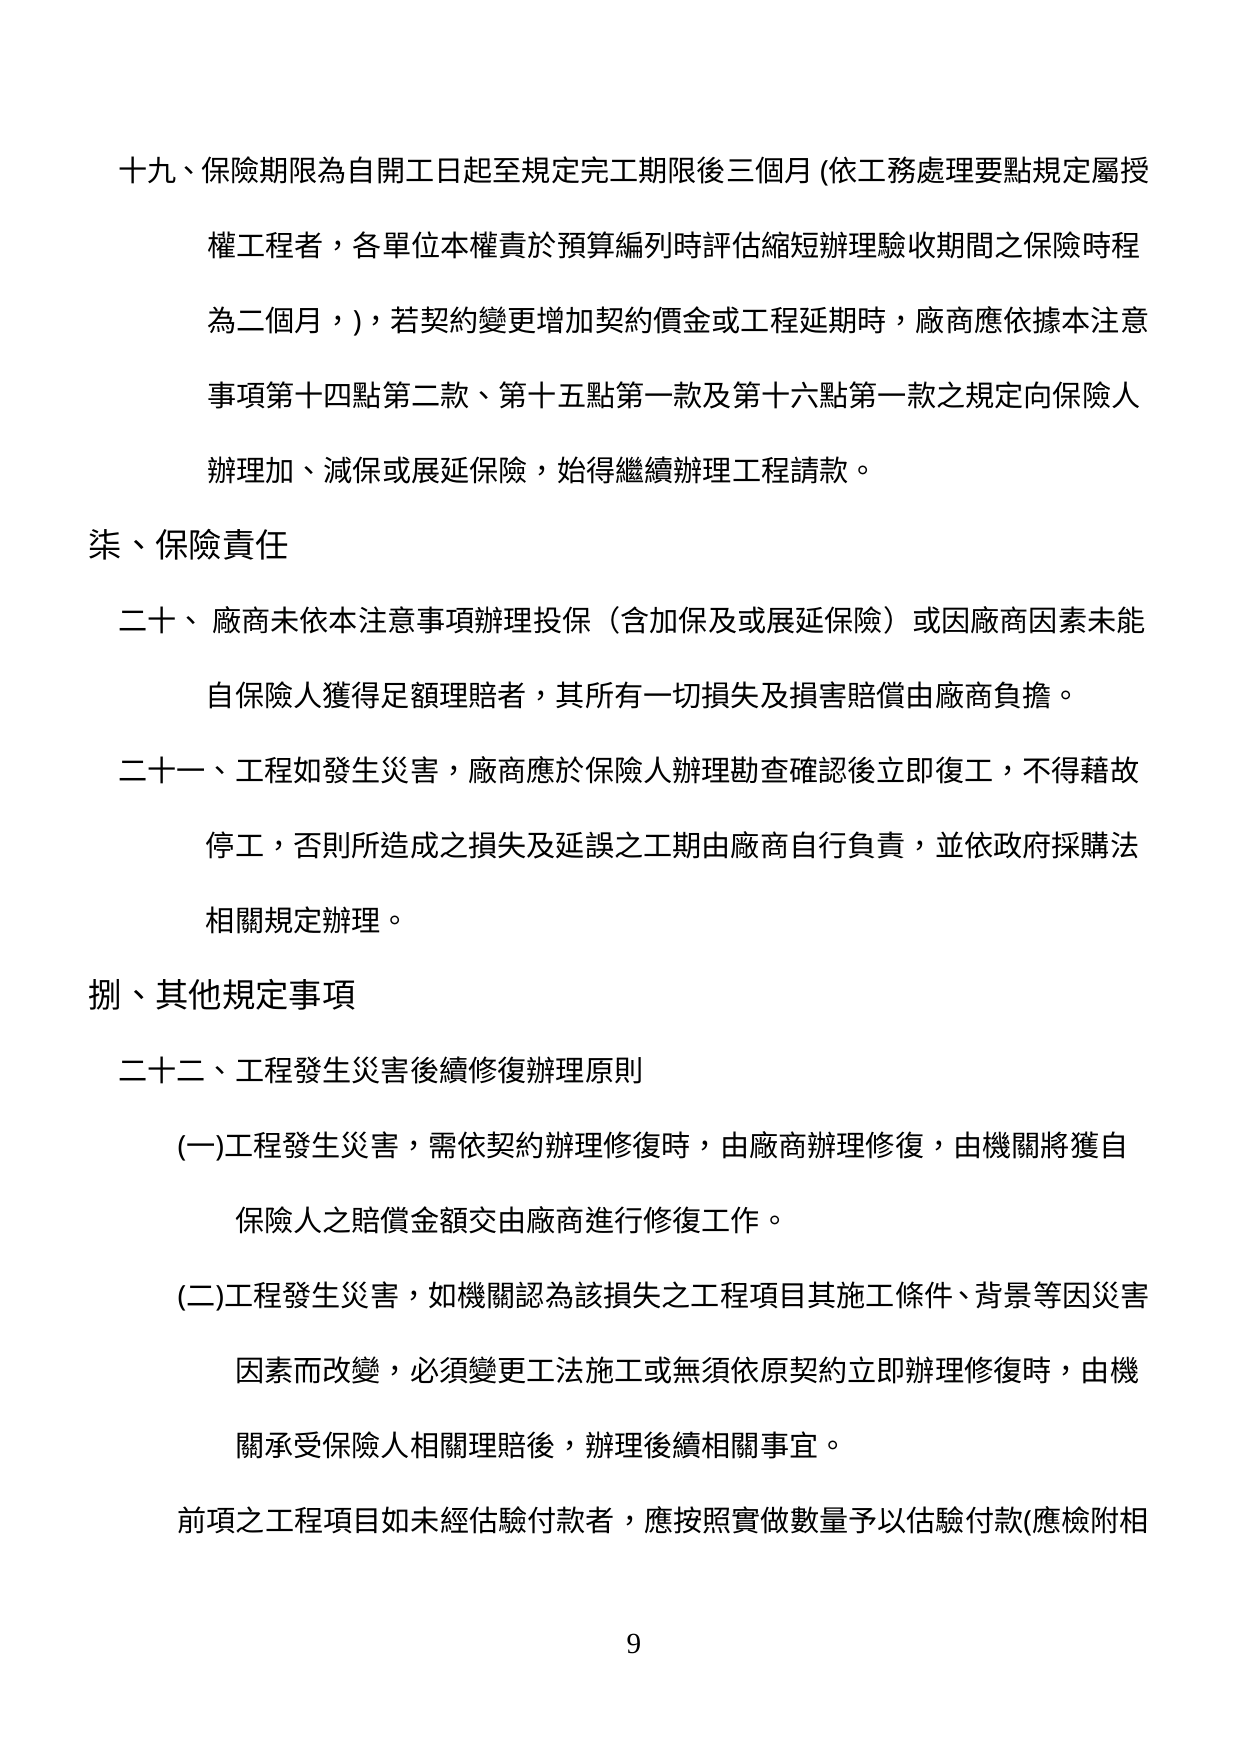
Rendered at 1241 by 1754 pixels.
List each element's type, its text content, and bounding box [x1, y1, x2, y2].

text 柒、保險責任 [88, 506, 1149, 581]
text 二十、 廠商未依本注意事項辦理投保（含加保及或展延保險）或因廠商因素未能自保險人獲得足額理賠者，其所有一切損失及損害賠償由廠商負擔。 [118, 581, 1149, 731]
text 二十二、工程發生災害後續修復辦理原則 [118, 1031, 1149, 1106]
text 二十一、工程如發生災害，廠商應於保險人辦理勘查確認後立即復工，不得藉故停工，否則所造成之損失及延誤之工期由廠商自行負責，並依政府採購法相關規定辦理。 [118, 731, 1149, 956]
text 捌、其他規定事項 [88, 956, 1149, 1031]
text 十九、保險期限為自開工日起至規定完工期限後三個月 (依工務處理要點規定屬授權工程者，各單位本權責於預算編列時評估縮短辦理驗收期間之保險時程為二個月，)，若契約變更增加契約價金或工程延期時，廠商應依據本注意事項第十四點第二款、第十五點第一款及第十六點第一款之規定向保險人辦理加、減保或展延保險，始得繼續辦理工程請款。 [118, 131, 1149, 506]
text (二)工程發生災害，如機關認為該損失之工程項目其施工條件、背景等因災害因素而改變，必須變更工法施工或無須依原契約立即辦理修復時，由機關承受保險人相關理賠後，辦理後續相關事宜。 [177, 1256, 1149, 1481]
text (一)工程發生災害，需依契約辦理修復時，由廠商辦理修復，由機關將獲自保險人之賠償金額交由廠商進行修復工作。 [177, 1106, 1149, 1256]
text 前項之工程項目如未經估驗付款者，應按照實做數量予以估驗付款(應檢附相 [177, 1481, 1149, 1556]
